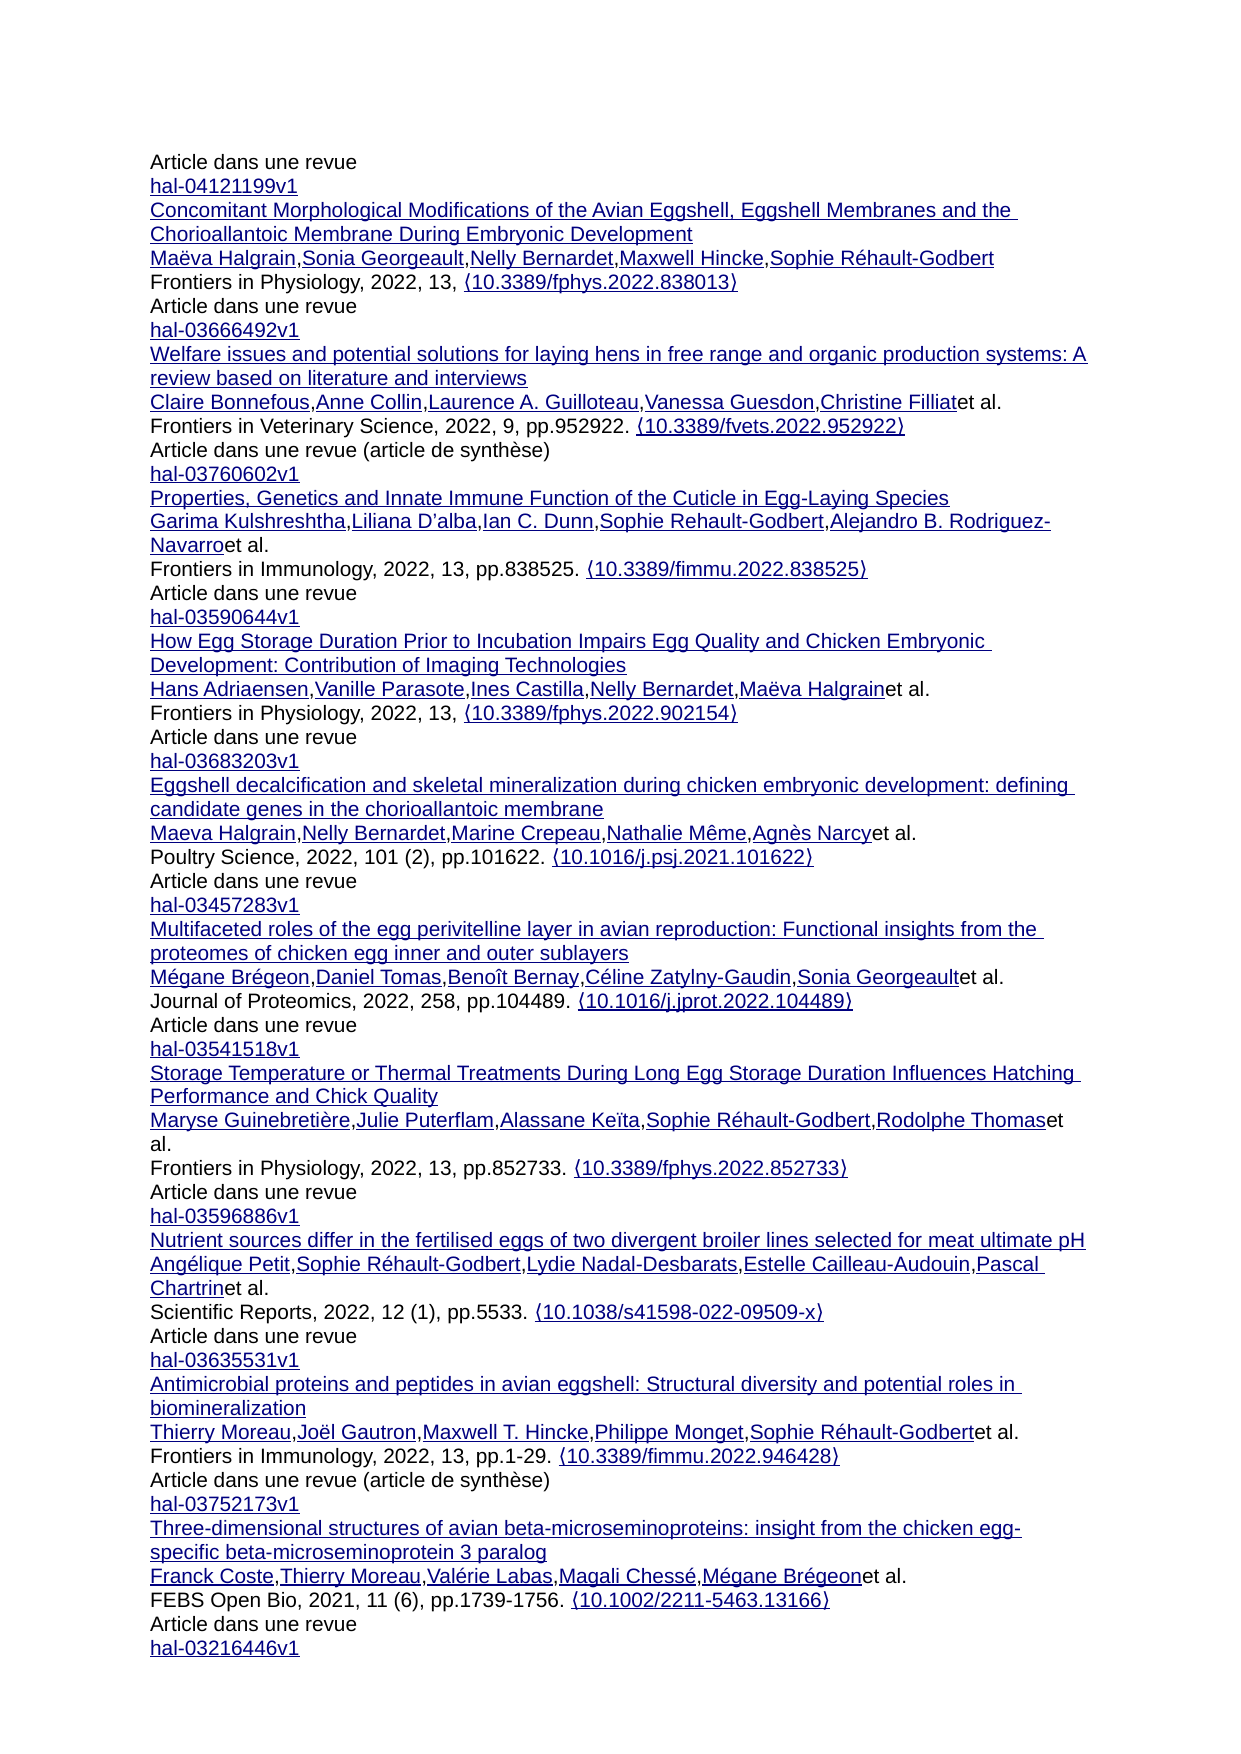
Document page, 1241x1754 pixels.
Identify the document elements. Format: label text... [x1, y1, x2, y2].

table_cell Properties, Genetics and Innate Immune Function of the Cuticle in Egg-Laying Species Garima Kulshreshtha,Liliana D’alba,Ian C. Dunn,Sophie Rehault-Godbert,Alejandro B. Rodriguez-Navarroet al. Frontiers in Immunology, 2022, 13, pp.838525. ⟨10.3389/fimmu.2022.838525⟩ Article dans une revue hal-03590644v1 [150, 485, 1090, 629]
table_cell Article dans une revue hal-04121199v1 [150, 150, 1090, 198]
table_cell Three‐dimensional structures of avian beta‐microseminoproteins: insight from the chicken egg‐specific beta‐microseminoprotein 3 paralog Franck Coste,Thierry Moreau,Valérie Labas,Magali Chessé,Mégane Brégeonet al. FEBS Open Bio, 2021, 11 (6), pp.1739-1756. ⟨10.1002/2211-5463.13166⟩ Article dans une revue hal-03216446v1 [150, 1516, 1090, 1659]
table_cell Storage Temperature or Thermal Treatments During Long Egg Storage Duration Influences Hatching Performance and Chick Quality Maryse Guinebretière,Julie Puterflam,Alassane Keïta,Sophie Réhault-Godbert,Rodolphe Thomaset al. Frontiers in Physiology, 2022, 13, pp.852733. ⟨10.3389/fphys.2022.852733⟩ Article dans une revue hal-03596886v1 [150, 1060, 1090, 1228]
table_cell Multifaceted roles of the egg perivitelline layer in avian reproduction: Functional insights from the proteomes of chicken egg inner and outer sublayers Mégane Brégeon,Daniel Tomas,Benoît Bernay,Céline Zatylny-Gaudin,Sonia Georgeaultet al. Journal of Proteomics, 2022, 258, pp.104489. ⟨10.1016/j.jprot.2022.104489⟩ Article dans une revue hal-03541518v1 [150, 917, 1090, 1060]
table_cell Eggshell decalcification and skeletal mineralization during chicken embryonic development: defining candidate genes in the chorioallantoic membrane Maeva Halgrain,Nelly Bernardet,Marine Crepeau,Nathalie Même,Agnès Narcyet al. Poultry Science, 2022, 101 (2), pp.101622. ⟨10.1016/j.psj.2021.101622⟩ Article dans une revue hal-03457283v1 [150, 773, 1090, 917]
table_cell Nutrient sources differ in the fertilised eggs of two divergent broiler lines selected for meat ultimate pH Angélique Petit,Sophie Réhault-Godbert,Lydie Nadal-Desbarats,Estelle Cailleau-Audouin,Pascal Chartrinet al. Scientific Reports, 2022, 12 (1), pp.5533. ⟨10.1038/s41598-022-09509-x⟩ Article dans une revue hal-03635531v1 [150, 1228, 1090, 1372]
table_cell Welfare issues and potential solutions for laying hens in free range and organic production systems: A review based on literature and interviews Claire Bonnefous,Anne Collin,Laurence A. Guilloteau,Vanessa Guesdon,Christine Filliatet al. Frontiers in Veterinary Science, 2022, 9, pp.952922. ⟨10.3389/fvets.2022.952922⟩ Article dans une revue (article de synthèse) hal-03760602v1 [150, 342, 1090, 485]
table_cell Concomitant Morphological Modifications of the Avian Eggshell, Eggshell Membranes and the Chorioallantoic Membrane During Embryonic Development Maëva Halgrain,Sonia Georgeault,Nelly Bernardet,Maxwell Hincke,Sophie Réhault-Godbert Frontiers in Physiology, 2022, 13, ⟨10.3389/fphys.2022.838013⟩ Article dans une revue hal-03666492v1 [150, 198, 1090, 342]
table_cell Antimicrobial proteins and peptides in avian eggshell: Structural diversity and potential roles in biomineralization Thierry Moreau,Joël Gautron,Maxwell T. Hincke,Philippe Monget,Sophie Réhault-Godbertet al. Frontiers in Immunology, 2022, 13, pp.1-29. ⟨10.3389/fimmu.2022.946428⟩ Article dans une revue (article de synthèse) hal-03752173v1 [150, 1372, 1090, 1516]
table_cell How Egg Storage Duration Prior to Incubation Impairs Egg Quality and Chicken Embryonic Development: Contribution of Imaging Technologies Hans Adriaensen,Vanille Parasote,Ines Castilla,Nelly Bernardet,Maëva Halgrainet al. Frontiers in Physiology, 2022, 13, ⟨10.3389/fphys.2022.902154⟩ Article dans une revue hal-03683203v1 [150, 629, 1090, 773]
